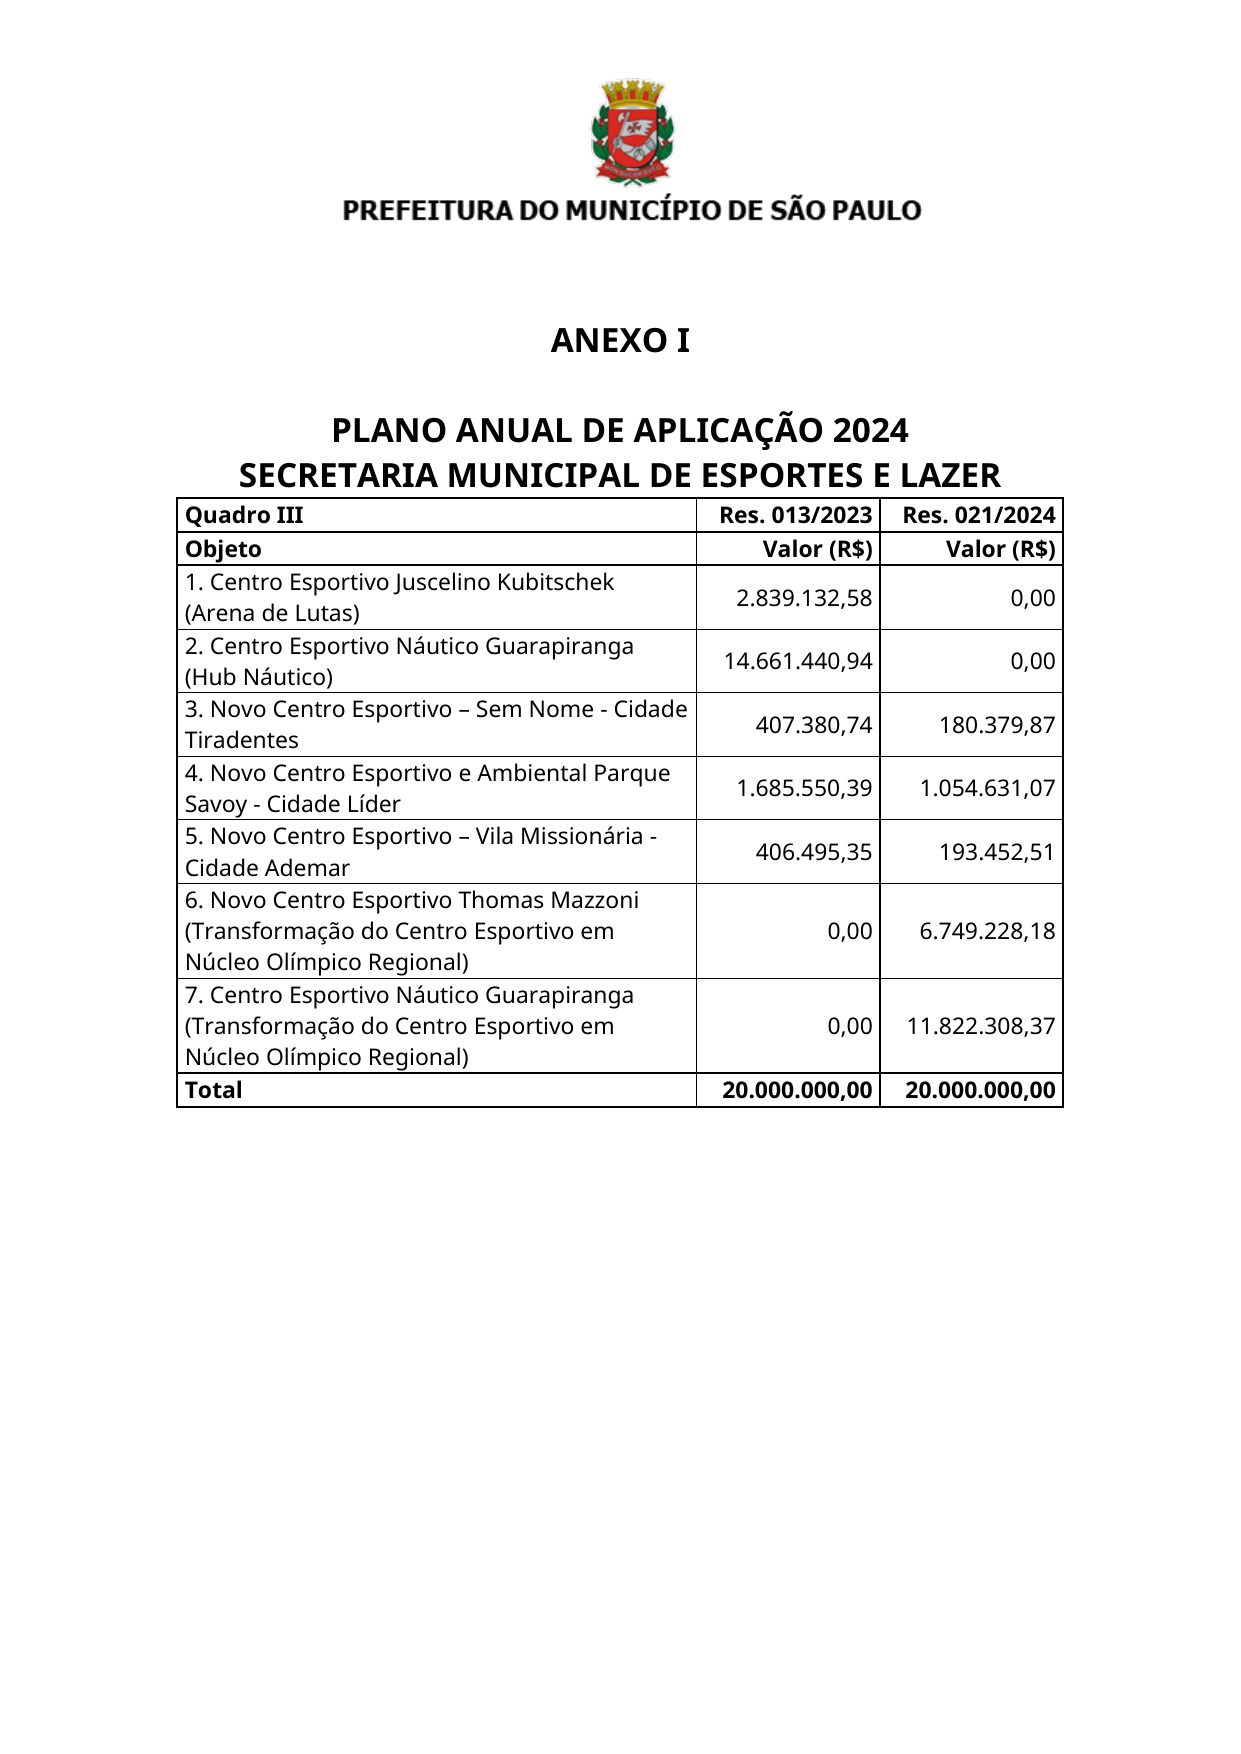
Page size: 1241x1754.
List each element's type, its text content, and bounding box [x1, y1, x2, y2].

table_cell 2.839.132,58 [697, 566, 879, 628]
table_cell Total [178, 1074, 696, 1106]
table_cell 1. Centro Esportivo Juscelino Kubitschek (Arena de Lutas) [178, 566, 696, 628]
table_cell 0,00 [881, 566, 1062, 628]
table_cell 20.000.000,00 [697, 1074, 879, 1106]
table_cell 407.380,74 [697, 693, 879, 756]
table_cell PLANO ANUAL DE APLICAÇÃO 2024 [177, 406, 1063, 452]
table_cell 193.452,51 [881, 820, 1062, 883]
table_cell [177, 363, 1063, 406]
table_cell 6.749.228,18 [881, 884, 1062, 977]
table_cell 0,00 [697, 979, 879, 1072]
table_cell 3. Novo Centro Esportivo – Sem Nome - Cidade Tiradentes [178, 693, 696, 756]
table_cell SECRETARIA MUNICIPAL DE ESPORTES E LAZER [177, 452, 1063, 497]
table_cell 2. Centro Esportivo Náutico Guarapiranga (Hub Náutico) [178, 630, 696, 692]
table_cell 0,00 [697, 884, 879, 977]
table_cell Res. 013/2023 [697, 499, 879, 531]
table_cell 0,00 [881, 630, 1062, 692]
table_cell 11.822.308,37 [881, 979, 1062, 1072]
table_cell 20.000.000,00 [881, 1074, 1062, 1106]
table_cell Quadro III [178, 499, 696, 531]
table_cell 180.379,87 [881, 693, 1062, 756]
table_cell 6. Novo Centro Esportivo Thomas Mazzoni (Transformação do Centro Esportivo em Núcleo Olímpico Regional) [178, 884, 696, 977]
table_cell Objeto [178, 533, 696, 564]
table_cell Valor (R$) [697, 533, 879, 564]
table_cell 1.054.631,07 [881, 757, 1062, 819]
table_cell Valor (R$) [881, 533, 1062, 564]
table_cell 4. Novo Centro Esportivo e Ambiental Parque Savoy - Cidade Líder [178, 757, 696, 819]
table_cell 406.495,35 [697, 820, 879, 883]
table_cell 1.685.550,39 [697, 757, 879, 819]
table_cell Res. 021/2024 [881, 499, 1062, 531]
table_cell 5. Novo Centro Esportivo – Vila Missionária - Cidade Ademar [178, 820, 696, 883]
table_cell 7. Centro Esportivo Náutico Guarapiranga (Transformação do Centro Esportivo em Núcleo Olímpico Regional) [178, 979, 696, 1072]
table_cell 14.661.440,94 [697, 630, 879, 692]
table_header ANEXO I [177, 317, 1063, 363]
